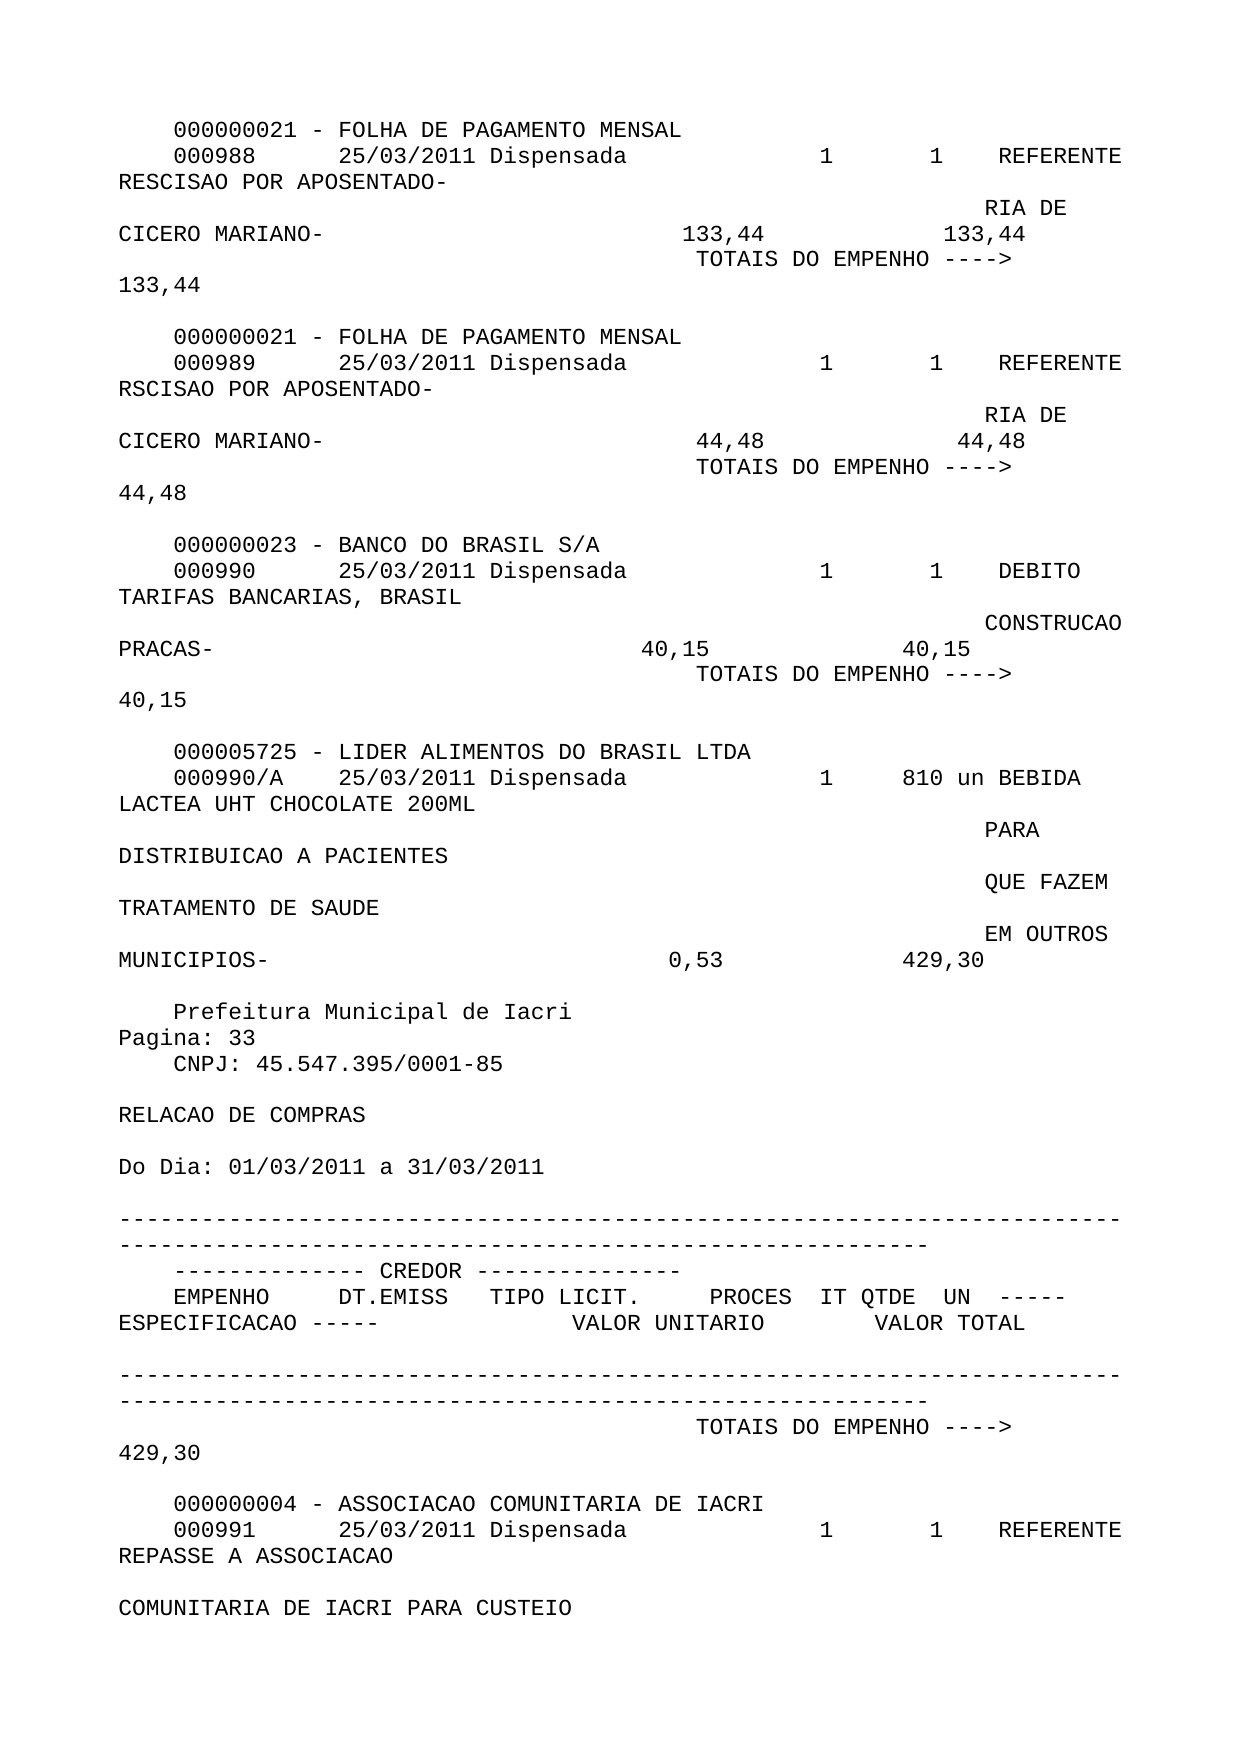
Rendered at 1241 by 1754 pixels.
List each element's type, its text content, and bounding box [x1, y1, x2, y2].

text COMUNITARIA DE IACRI PARA CUSTEIO [118, 1571, 1122, 1622]
text PARA DISTRIBUICAO A PACIENTES [118, 818, 1122, 870]
text 000991 25/03/2011 Dispensada 1 1 REFERENTE REPASSE A ASSOCIACAO [118, 1519, 1122, 1571]
text EM OUTROS MUNICIPIOS- 0,53 429,30 [118, 922, 1122, 974]
text ------------------------------------------------------------------------------------------------------------------------------------ [118, 1182, 1122, 1259]
text 000000004 - ASSOCIACAO COMUNITARIA DE IACRI [118, 1493, 1122, 1519]
text QUE FAZEM TRATAMENTO DE SAUDE [118, 870, 1122, 922]
text TOTAIS DO EMPENHO ----> 40,15 [118, 663, 1122, 715]
text RIA DE CICERO MARIANO- 133,44 133,44 [118, 196, 1122, 248]
text -------------- CREDOR --------------- [118, 1259, 1122, 1285]
text CONSTRUCAO PRACAS- 40,15 40,15 [118, 611, 1122, 663]
text TOTAIS DO EMPENHO ----> 133,44 [118, 248, 1122, 300]
text 000988 25/03/2011 Dispensada 1 1 REFERENTE RESCISAO POR APOSENTADO- [118, 144, 1122, 196]
text 000000021 - FOLHA DE PAGAMENTO MENSAL [118, 326, 1122, 352]
text Prefeitura Municipal de Iacri Pagina: 33 [118, 1000, 1122, 1052]
text 000000021 - FOLHA DE PAGAMENTO MENSAL [118, 118, 1122, 144]
text RELACAO DE COMPRAS [118, 1078, 1122, 1130]
text 000005725 - LIDER ALIMENTOS DO BRASIL LTDA [118, 741, 1122, 767]
text ------------------------------------------------------------------------------------------------------------------------------------ [118, 1337, 1122, 1415]
text RIA DE CICERO MARIANO- 44,48 44,48 [118, 403, 1122, 455]
text Do Dia: 01/03/2011 a 31/03/2011 [118, 1130, 1122, 1182]
text 000990/A 25/03/2011 Dispensada 1 810 un BEBIDA LACTEA UHT CHOCOLATE 200ML [118, 767, 1122, 818]
text CNPJ: 45.547.395/0001-85 [118, 1052, 1122, 1078]
text TOTAIS DO EMPENHO ----> 429,30 [118, 1415, 1122, 1467]
text TOTAIS DO EMPENHO ----> 44,48 [118, 455, 1122, 507]
text 000000023 - BANCO DO BRASIL S/A [118, 533, 1122, 559]
text 000989 25/03/2011 Dispensada 1 1 REFERENTE RSCISAO POR APOSENTADO- [118, 352, 1122, 403]
text EMPENHO DT.EMISS TIPO LICIT. PROCES IT QTDE UN ----- ESPECIFICACAO ----- VALOR UNITARIO VALOR TOTAL [118, 1285, 1122, 1337]
text 000990 25/03/2011 Dispensada 1 1 DEBITO TARIFAS BANCARIAS, BRASIL [118, 559, 1122, 611]
